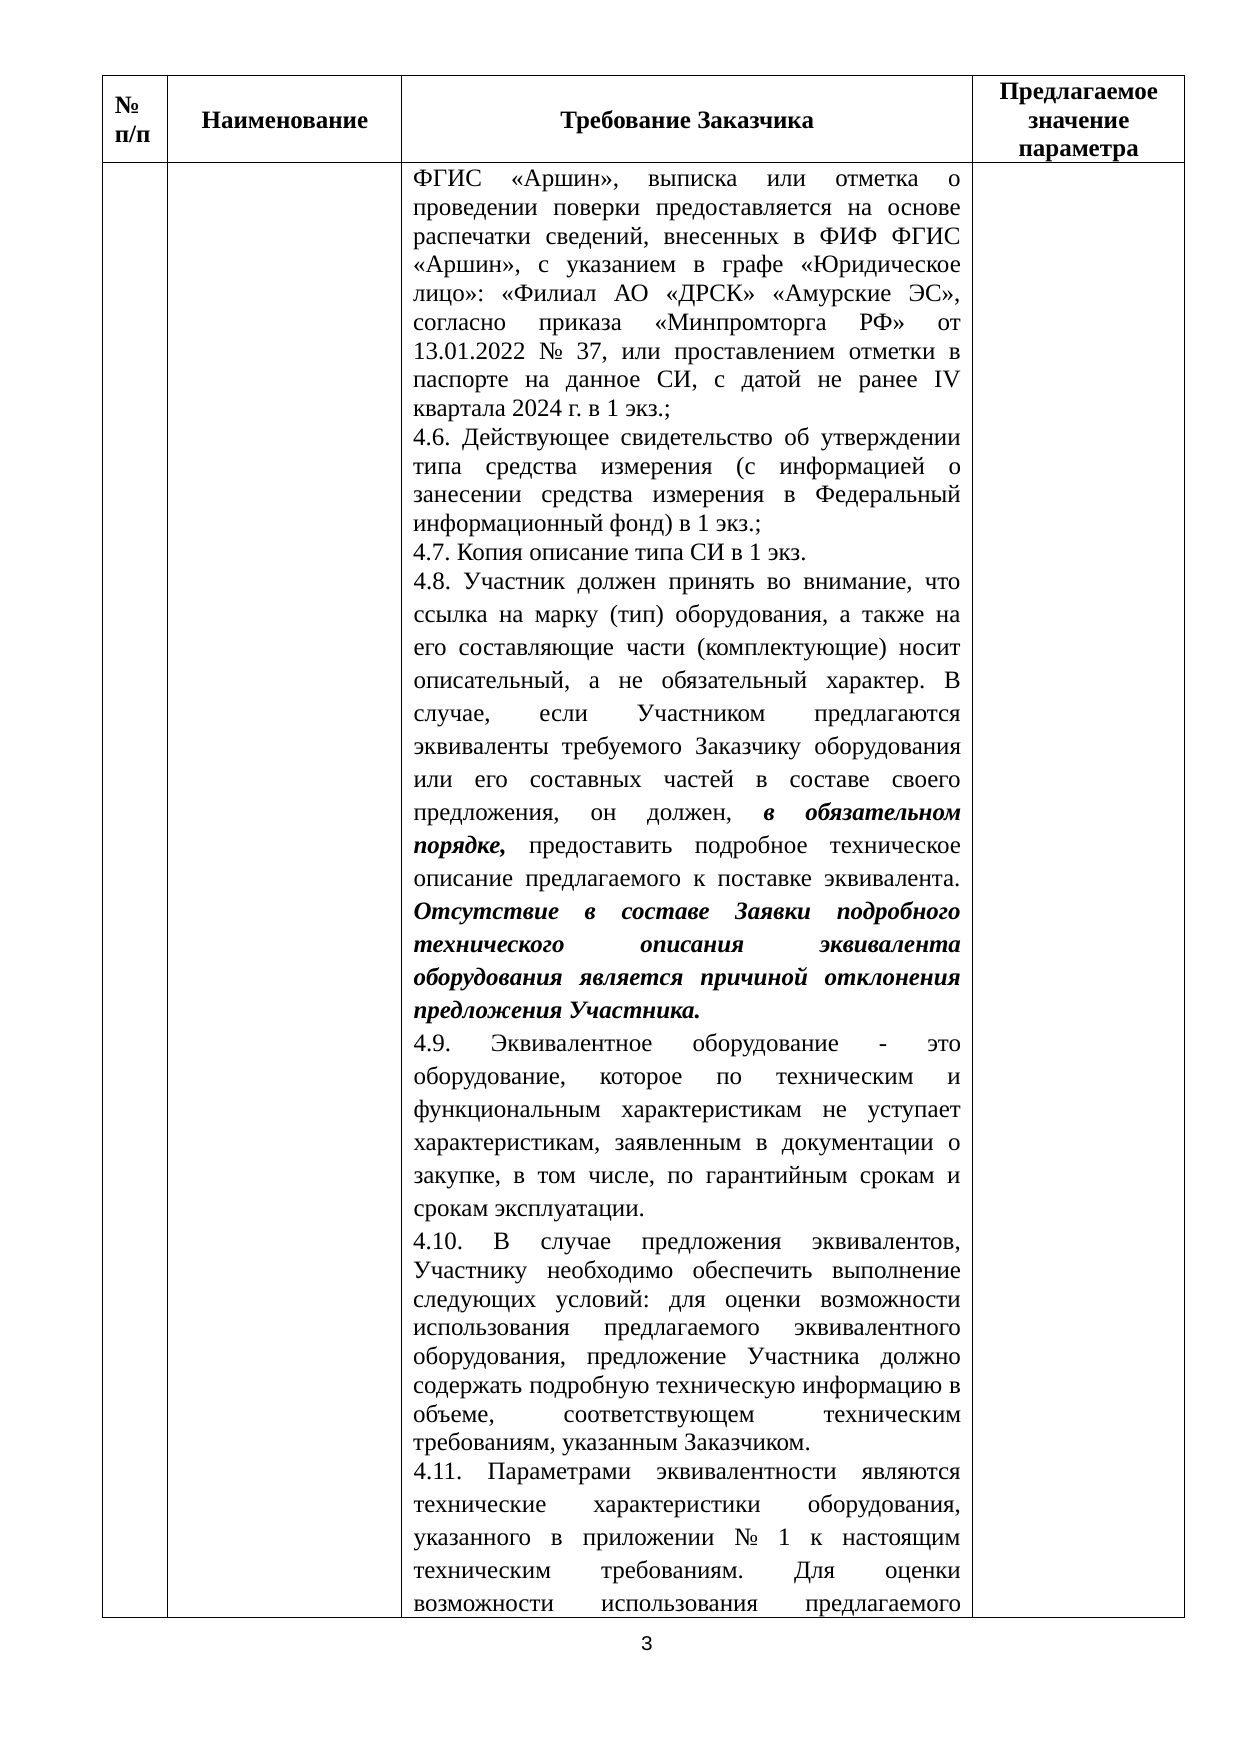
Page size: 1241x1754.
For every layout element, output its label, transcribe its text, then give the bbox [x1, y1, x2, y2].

table_header Предлагаемое значение параметра [973, 76, 1184, 162]
table_cell [168, 163, 401, 1617]
table_header Требование Заказчика [402, 76, 972, 162]
table_cell [103, 163, 167, 1617]
table_header Наименование [168, 76, 401, 162]
table_cell [973, 163, 1184, 1617]
table_cell ФГИС «Аршин», выписка или отметка о проведении поверки предоставляется на основе распечатки сведений, внесенных в ФИФ ФГИС «Аршин», с указанием в графе «Юридическое лицо»: «Филиал АО «ДРСК» «Амурские ЭС», согласно приказа «Минпромторга РФ» от 13.01.2022 № 37, или проставлением отметки в паспорте на данное СИ, с датой не ранее IV квартала 2024 г. в 1 экз.; 4.6. Действующее свидетельство об утверждении типа средства измерения (с информацией о занесении средства измерения в Федеральный информационный фонд) в 1 экз.; 4.7. Копия описание типа СИ в 1 экз. 4.8. Участник должен принять во внимание, что ссылка на марку (тип) оборудования, а также на его составляющие части (комплектующие) носит описательный, а не обязательный характер. В случае, если Участником предлагаются эквиваленты требуемого Заказчику оборудования или его составных частей в составе своего предложения, он должен, в обязательном порядке, предоставить подробное техническое описание предлагаемого к поставке эквивалента. Отсутствие в составе Заявки подробного технического описания эквивалента оборудования является причиной отклонения предложения Участника. 4.9. Эквивалентное оборудование - это оборудование, которое по техническим и функциональным характеристикам не уступает характеристикам, заявленным в документации о закупке, в том числе, по гарантийным срокам и срокам эксплуатации. 4.10. В случае предложения эквивалентов, Участнику необходимо обеспечить выполнение следующих условий: для оценки возможности использования предлагаемого эквивалентного оборудования, предложение Участника должно содержать подробную техническую информацию в объеме, соответствующем техническим требованиям, указанным Заказчиком. 4.11. Параметрами эквивалентности являются технические характеристики оборудования, указанного в приложении № 1 к настоящим техническим требованиям. Для оценки возможности использования предлагаемого [402, 163, 972, 1617]
table_header № п/п [103, 76, 167, 162]
